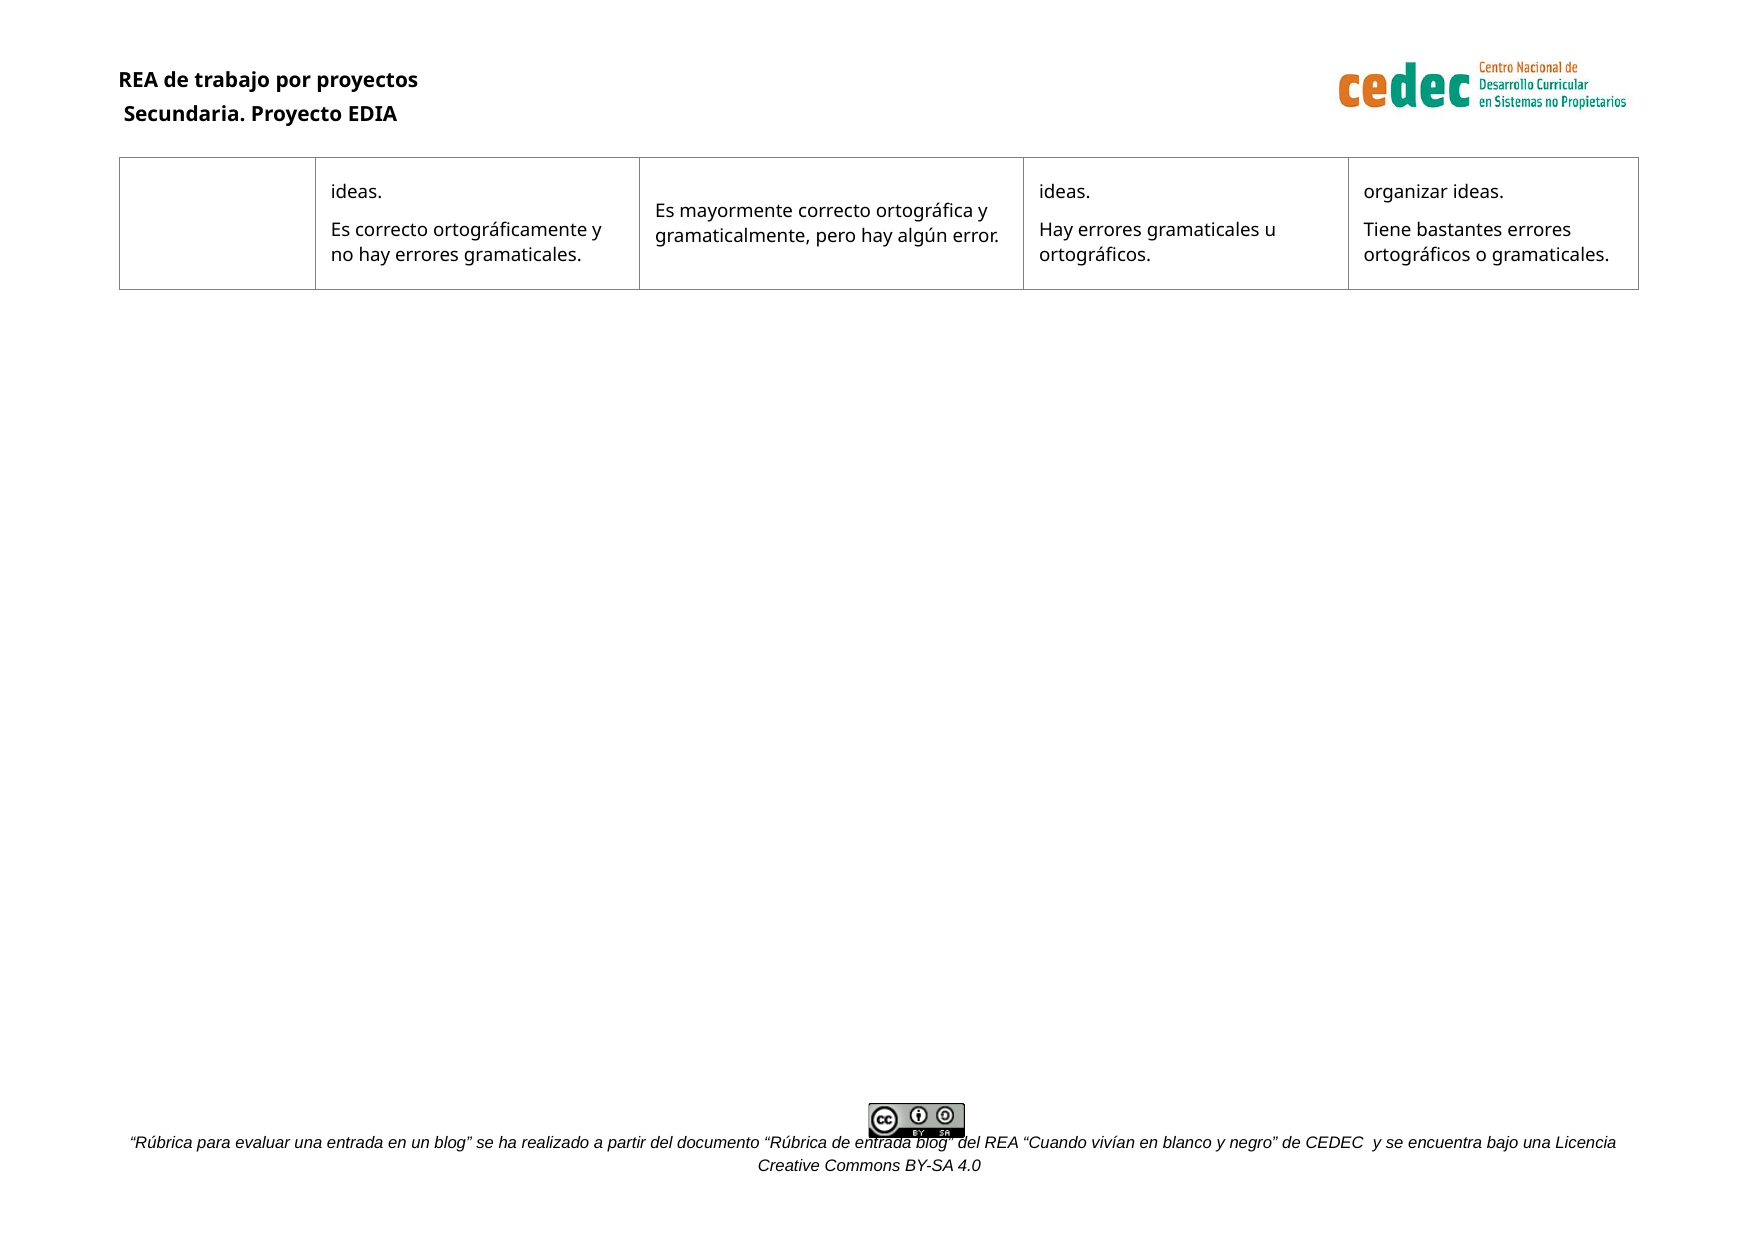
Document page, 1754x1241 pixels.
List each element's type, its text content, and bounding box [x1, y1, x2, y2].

table_cell ideas. Hay errores gramaticales u ortográficos. [1024, 158, 1348, 289]
picture [1325, 50, 1636, 117]
table_cell ideas. Es correcto ortográficamente y no hay errores gramaticales. [316, 158, 639, 289]
table_cell Es mayormente correcto ortográfica y gramaticalmente, pero hay algún error. [640, 158, 1023, 289]
table_cell organizar ideas. Tiene bastantes errores ortográficos o gramaticales. [1349, 158, 1638, 289]
picture [868, 1103, 965, 1138]
table_cell [120, 158, 315, 289]
